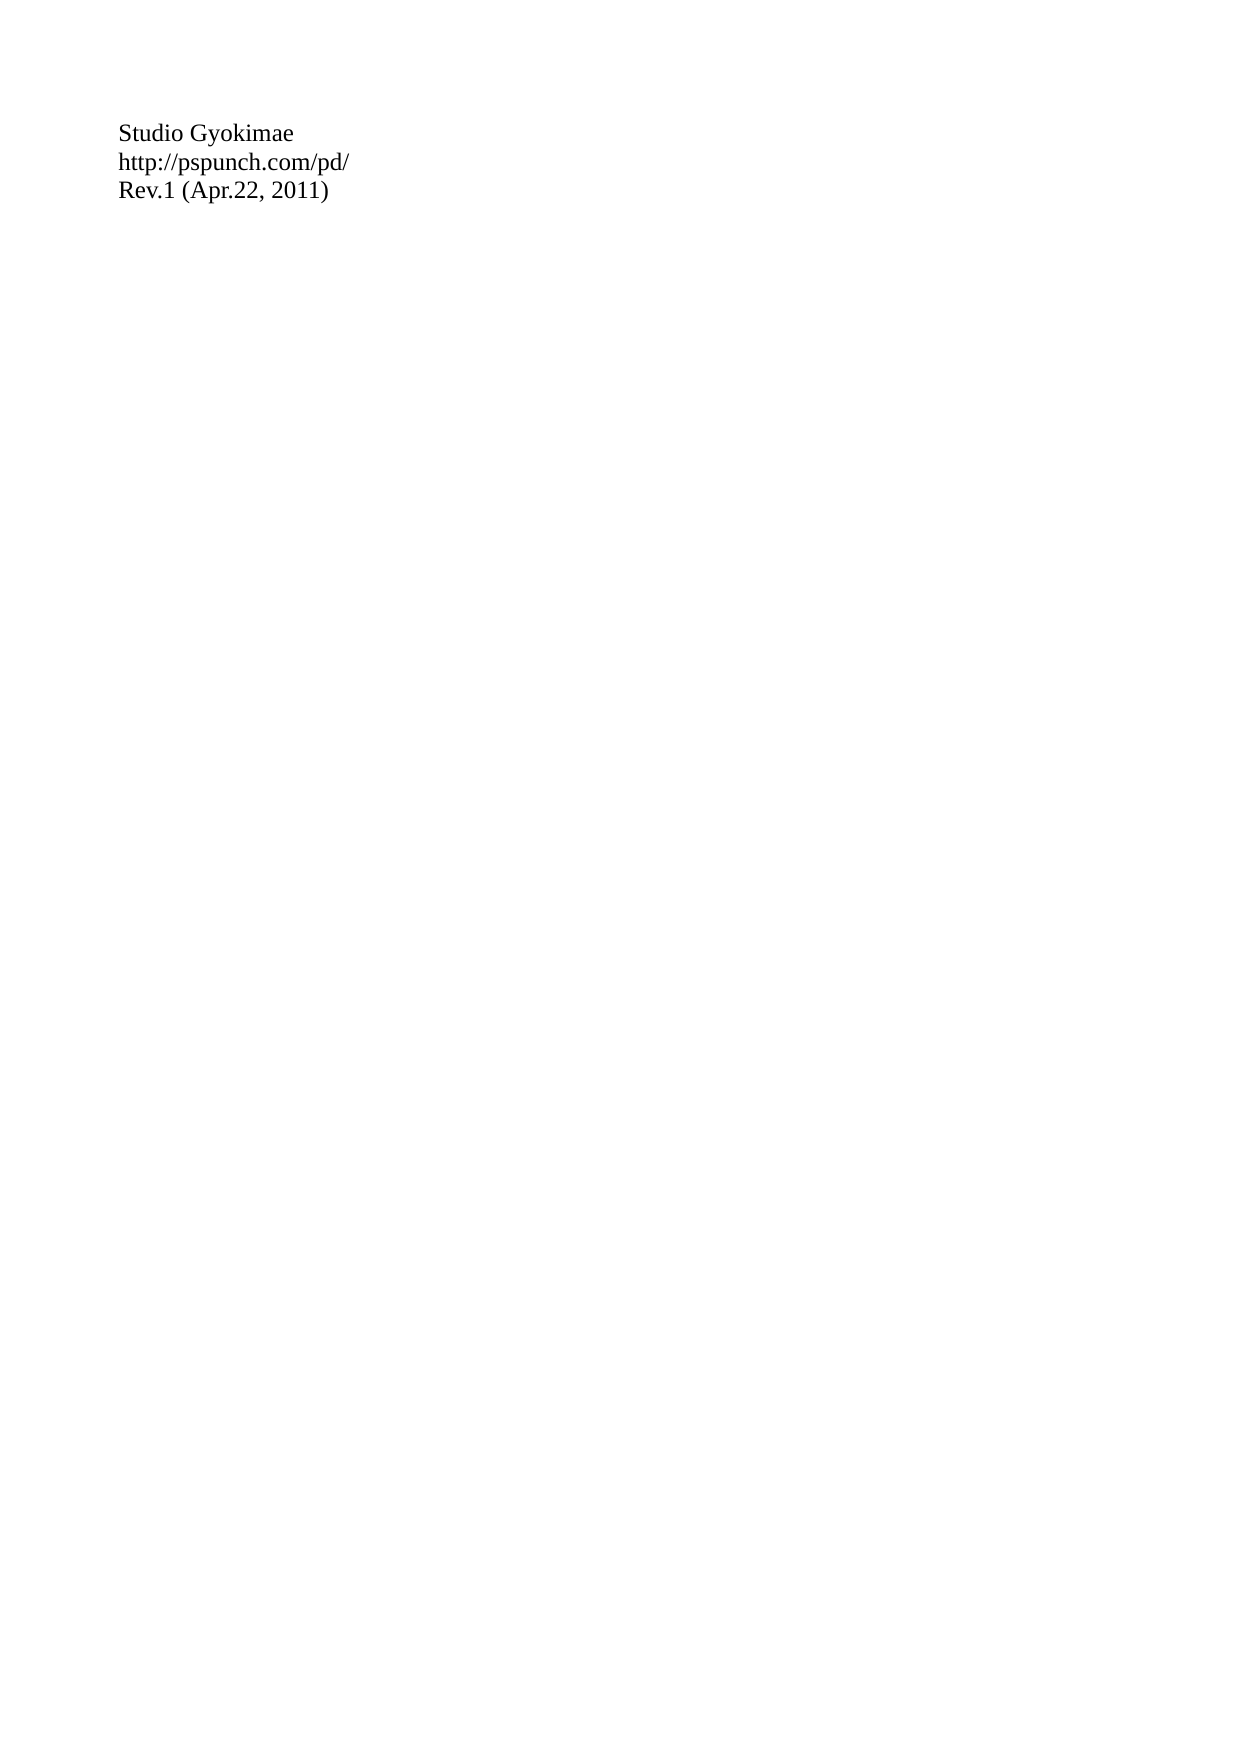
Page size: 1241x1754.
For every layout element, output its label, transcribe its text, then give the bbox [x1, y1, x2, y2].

text Studio Gyokimae [118, 118, 1122, 147]
text http://pspunch.com/pd/ [118, 147, 1122, 176]
text Rev.1 (Apr.22, 2011) [118, 176, 1122, 204]
